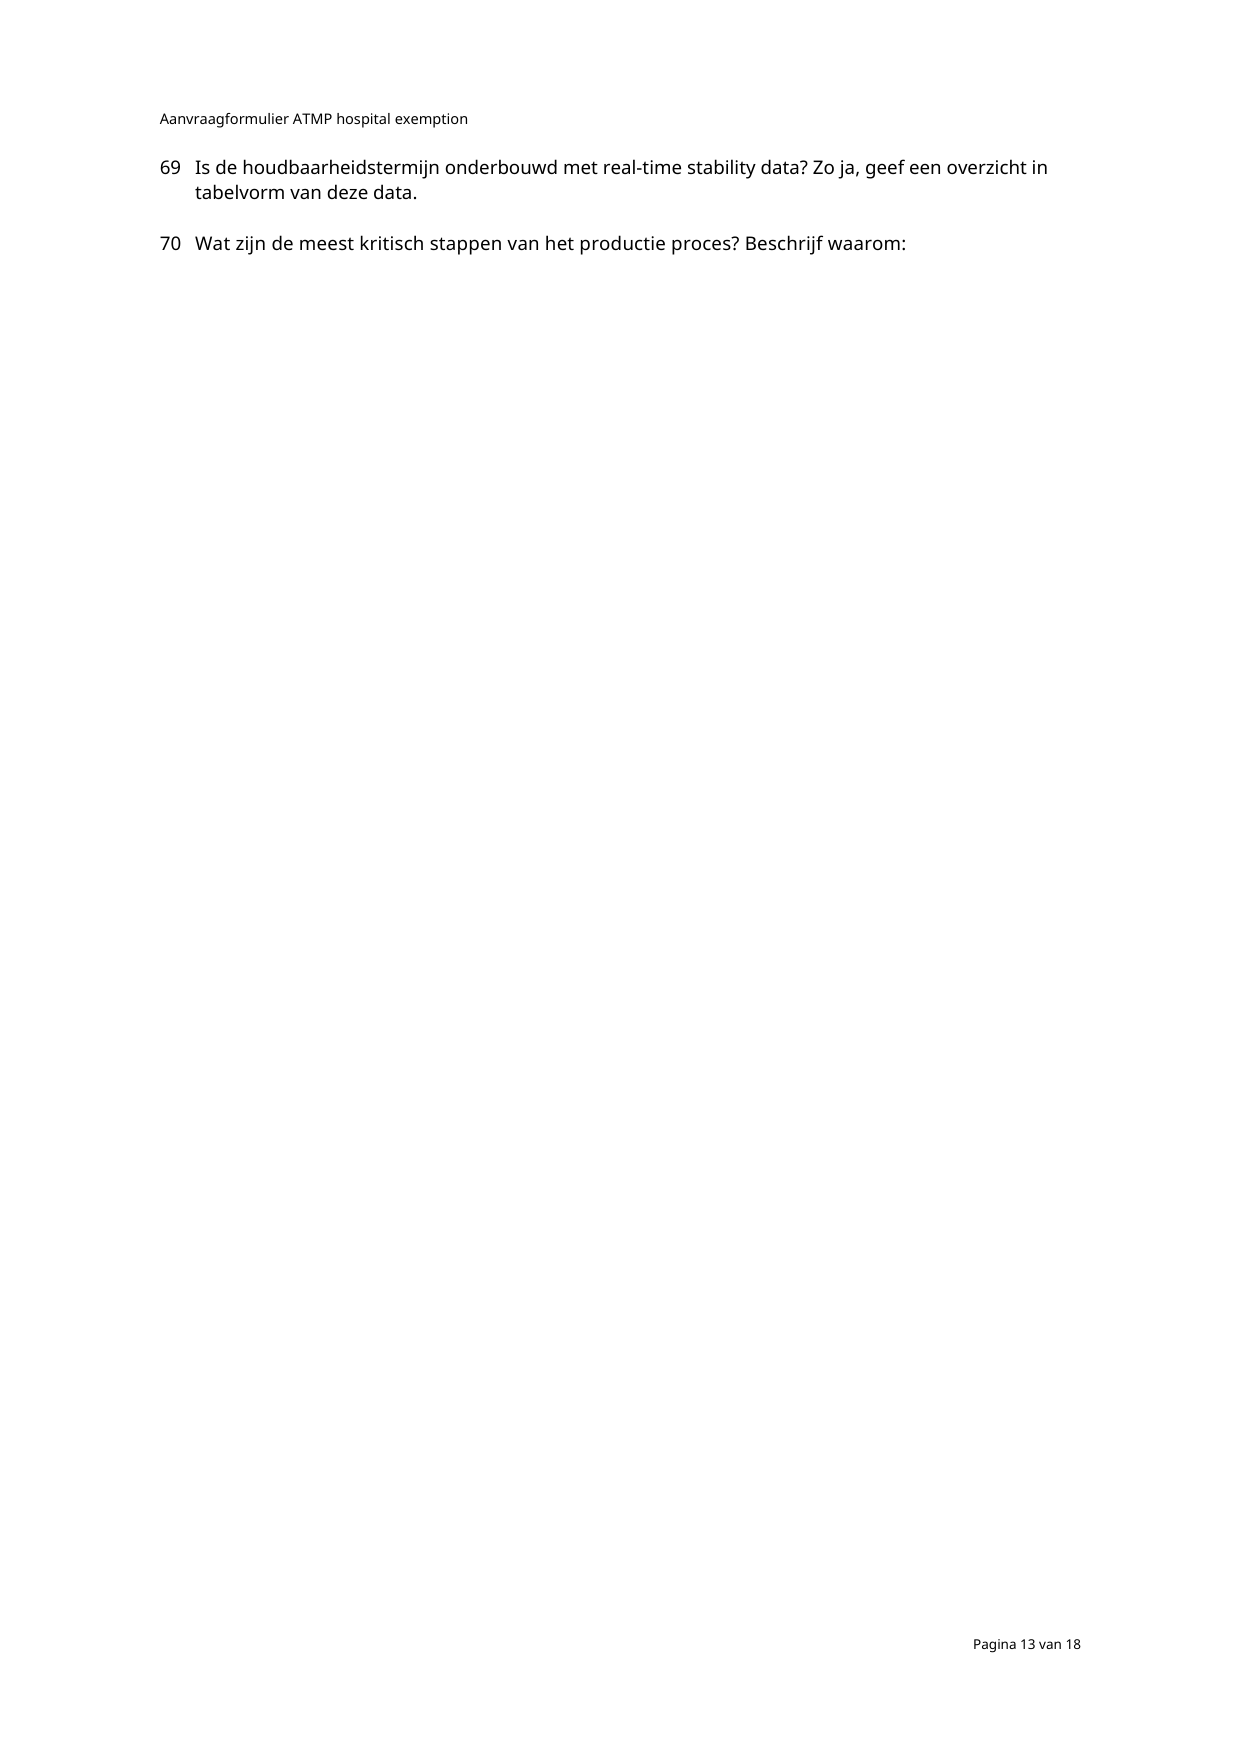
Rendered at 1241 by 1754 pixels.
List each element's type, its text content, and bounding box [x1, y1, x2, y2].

list Wat zijn de meest kritisch stappen van het productie proces? Beschrijf waarom: [159, 231, 1081, 256]
list Is de houdbaarheidstermijn onderbouwd met real-time stability data? Zo ja, geef een overzicht in tabelvorm van deze data. [159, 154, 1081, 205]
